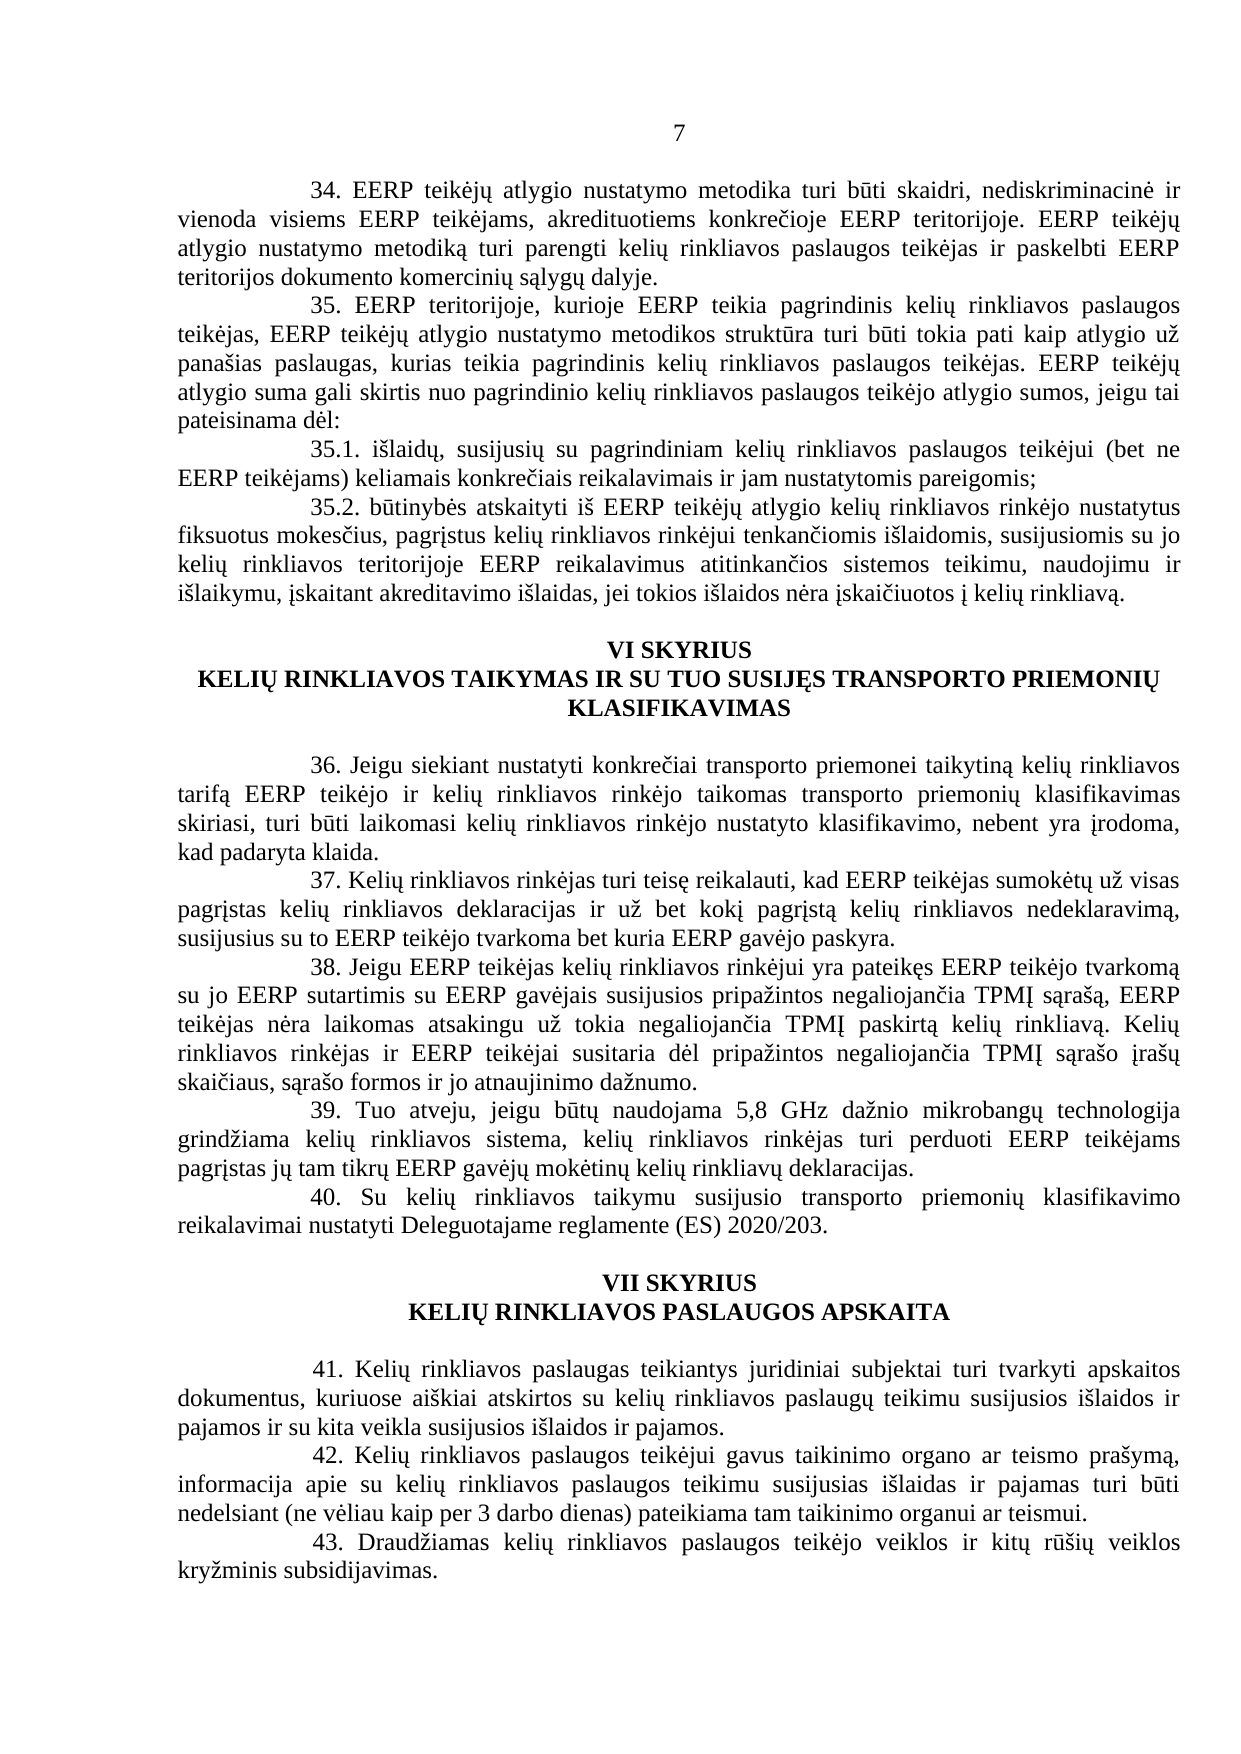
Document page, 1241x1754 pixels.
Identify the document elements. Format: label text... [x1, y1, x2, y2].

text 35.1. išlaidų, susijusių su pagrindiniam kelių rinkliavos paslaugos teikėjui (bet ne EERP teikėjams) keliamais konkrečiais reikalavimais ir jam nustatytomis pareigomis; [177, 434, 1181, 492]
text 41. Kelių rinkliavos paslaugas teikiantys juridiniai subjektai turi tvarkyti apskaitos dokumentus, kuriuose aiškiai atskirtos su kelių rinkliavos paslaugų teikimu susijusios išlaidos ir pajamos ir su kita veikla susijusios išlaidos ir pajamos. [177, 1354, 1181, 1441]
text 38. Jeigu EERP teikėjas kelių rinkliavos rinkėjui yra pateikęs EERP teikėjo tvarkomą su jo EERP sutartimis su EERP gavėjais susijusios pripažintos negaliojančia TPMĮ sąrašą, EERP teikėjas nėra laikomas atsakingu už tokia negaliojančia TPMĮ paskirtą kelių rinkliavą. Kelių rinkliavos rinkėjas ir EERP teikėjai susitaria dėl pripažintos negaliojančia TPMĮ sąrašo įrašų skaičiaus, sąrašo formos ir jo atnaujinimo dažnumo. [177, 952, 1181, 1096]
text VII SKYRIUS [177, 1268, 1181, 1297]
text 34. EERP teikėjų atlygio nustatymo metodika turi būti skaidri, nediskriminacinė ir vienoda visiems EERP teikėjams, akredituotiems konkrečioje EERP teritorijoje. EERP teikėjų atlygio nustatymo metodiką turi parengti kelių rinkliavos paslaugos teikėjas ir paskelbti EERP teritorijos dokumento komercinių sąlygų dalyje. [177, 176, 1181, 291]
text KELIŲ RINKLIAVOS TAIKYMAS IR SU TUO SUSIJĘS TRANSPORTO PRIEMONIŲ KLASIFIKAVIMAS [177, 664, 1181, 722]
text 35.2. būtinybės atskaityti iš EERP teikėjų atlygio kelių rinkliavos rinkėjo nustatytus fiksuotus mokesčius, pagrįstus kelių rinkliavos rinkėjui tenkančiomis išlaidomis, susijusiomis su jo kelių rinkliavos teritorijoje EERP reikalavimus atitinkančios sistemos teikimu, naudojimu ir išlaikymu, įskaitant akreditavimo išlaidas, jei tokios išlaidos nėra įskaičiuotos į kelių rinkliavą. [177, 492, 1181, 607]
text 35. EERP teritorijoje, kurioje EERP teikia pagrindinis kelių rinkliavos paslaugos teikėjas, EERP teikėjų atlygio nustatymo metodikos struktūra turi būti tokia pati kaip atlygio už panašias paslaugas, kurias teikia pagrindinis kelių rinkliavos paslaugos teikėjas. EERP teikėjų atlygio suma gali skirtis nuo pagrindinio kelių rinkliavos paslaugos teikėjo atlygio sumos, jeigu tai pateisinama dėl: [177, 291, 1181, 434]
text 36. Jeigu siekiant nustatyti konkrečiai transporto priemonei taikytiną kelių rinkliavos tarifą EERP teikėjo ir kelių rinkliavos rinkėjo taikomas transporto priemonių klasifikavimas skiriasi, turi būti laikomasi kelių rinkliavos rinkėjo nustatyto klasifikavimo, nebent yra įrodoma, kad padaryta klaida. [177, 751, 1181, 866]
text 42. Kelių rinkliavos paslaugos teikėjui gavus taikinimo organo ar teismo prašymą, informacija apie su kelių rinkliavos paslaugos teikimu susijusias išlaidas ir pajamas turi būti nedelsiant (ne vėliau kaip per 3 darbo dienas) pateikiama tam taikinimo organui ar teismui. [177, 1441, 1181, 1527]
text 37. Kelių rinkliavos rinkėjas turi teisę reikalauti, kad EERP teikėjas sumokėtų už visas pagrįstas kelių rinkliavos deklaracijas ir už bet kokį pagrįstą kelių rinkliavos nedeklaravimą, susijusius su to EERP teikėjo tvarkoma bet kuria EERP gavėjo paskyra. [177, 866, 1181, 952]
text KELIŲ RINKLIAVOS PASLAUGOS APSKAITA [177, 1297, 1181, 1326]
text 40. Su kelių rinkliavos taikymu susijusio transporto priemonių klasifikavimo reikalavimai nustatyti Deleguotajame reglamente (ES) 2020/203. [177, 1182, 1181, 1239]
text VI SKYRIUS [177, 636, 1181, 664]
text 43. Draudžiamas kelių rinkliavos paslaugos teikėjo veiklos ir kitų rūšių veiklos kryžminis subsidijavimas. [177, 1527, 1181, 1584]
text 39. Tuo atveju, jeigu būtų naudojama 5,8 GHz dažnio mikrobangų technologija grindžiama kelių rinkliavos sistema, kelių rinkliavos rinkėjas turi perduoti EERP teikėjams pagrįstas jų tam tikrų EERP gavėjų mokėtinų kelių rinkliavų deklaracijas. [177, 1096, 1181, 1182]
